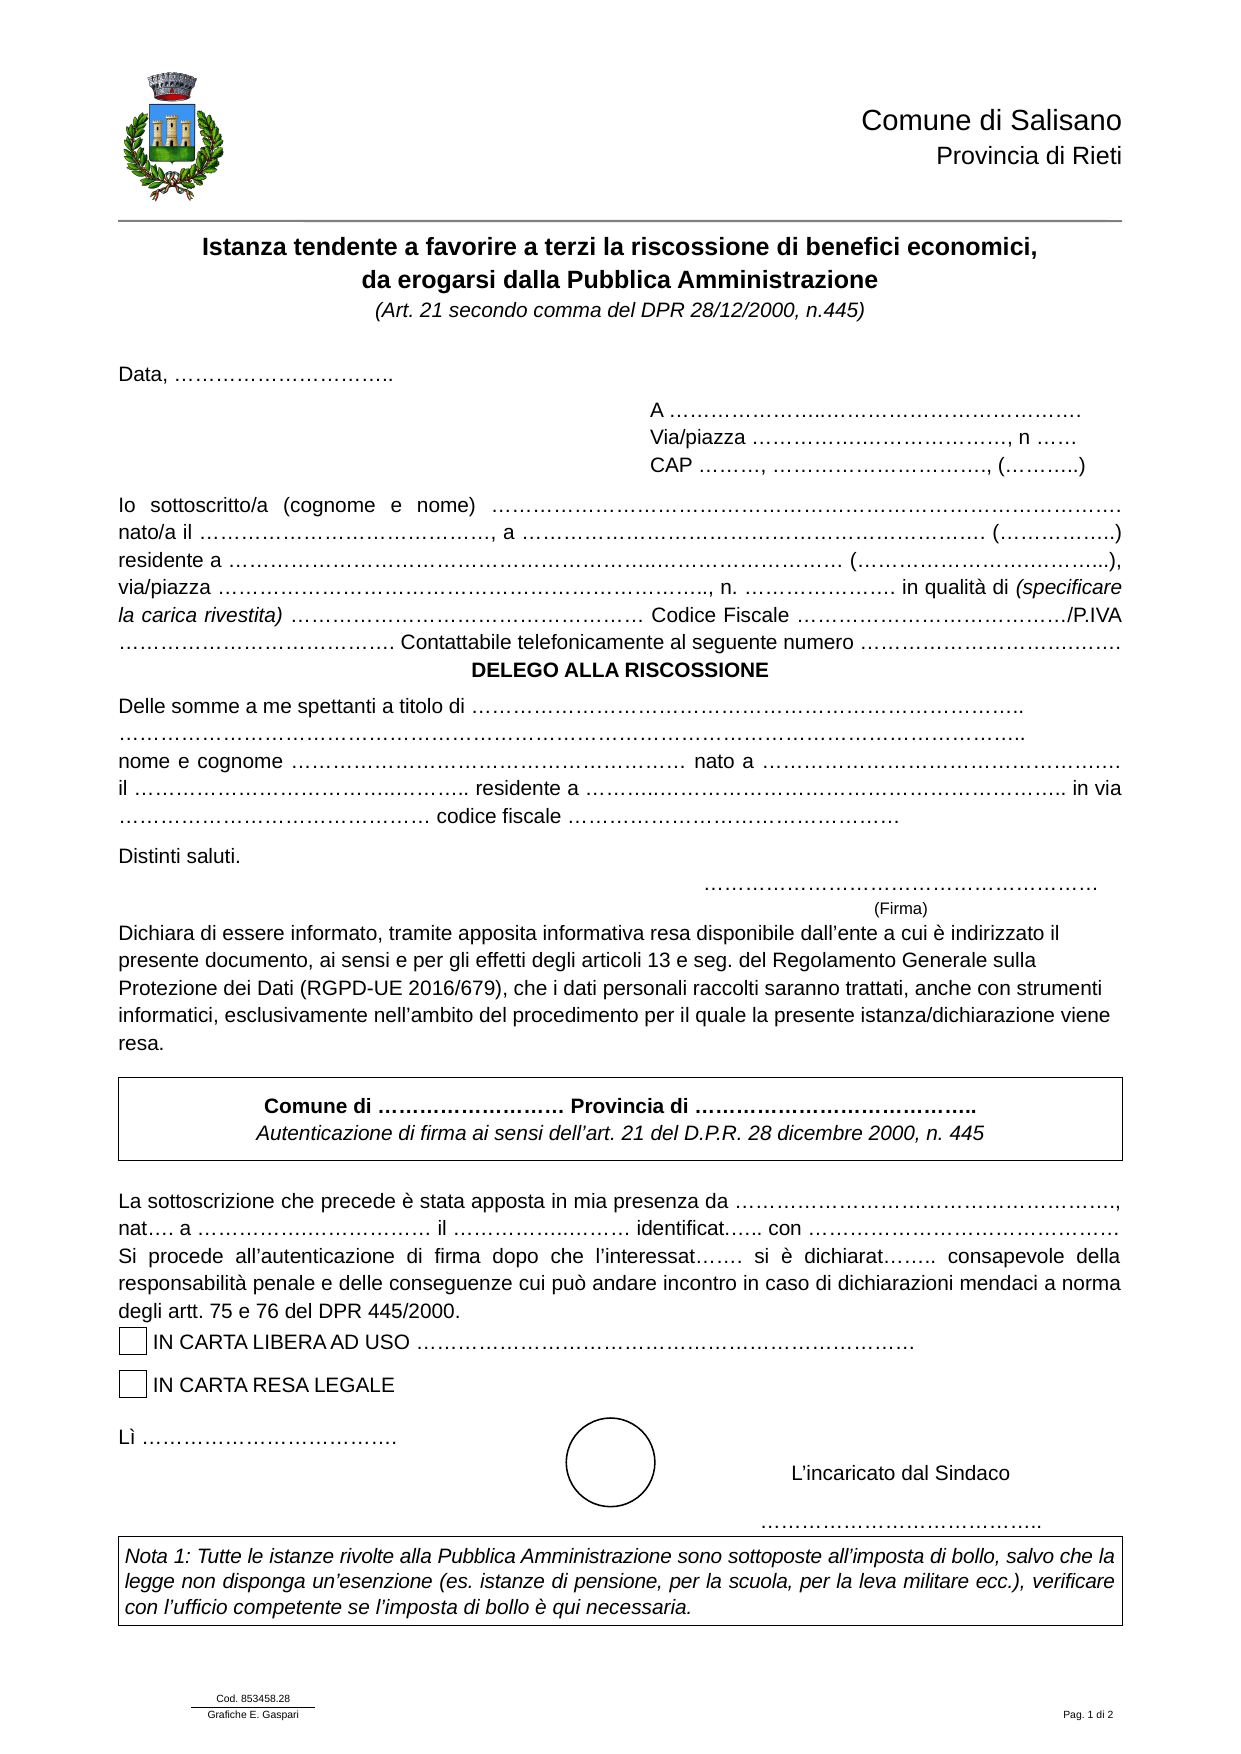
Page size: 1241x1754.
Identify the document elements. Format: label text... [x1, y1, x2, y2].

text DELEGO ALLA RISCOSSIONE [118, 658, 1122, 682]
text Provincia di Rieti [224, 141, 1122, 170]
text (Art. 21 secondo comma del DPR 28/12/2000, n.445) [118, 298, 1122, 322]
text Delle somme a me spettanti a titolo di …………………………………………………………………….. [118, 693, 1122, 717]
text Si procede all’autenticazione di firma dopo che l’interessat……. si è dichiarat…….. consapevole della responsabilità penale e delle conseguenze cui può andare incontro in caso di dichiarazioni mendaci a norma degli artt. 75 e 76 del DPR 445/2000. [118, 1243, 1122, 1322]
text da erogarsi dalla Pubblica Amministrazione [118, 265, 1122, 294]
text IN CARTA RESA LEGALE [118, 1369, 1122, 1398]
text La sottoscrizione che precede è stata apposta in mia presenza da ………………………………………………., nat…. a …………….……………… il ……………..……… identificat.….. con ……………………………………… [118, 1188, 1122, 1240]
text Istanza tendente a favorire a terzi la riscossione di benefici economici, [118, 232, 1122, 261]
text [638, 1425, 1122, 1449]
text Distinti saluti. [118, 843, 1122, 867]
text (Firma) [679, 898, 1122, 918]
text Data, ………………………….. [118, 362, 1122, 386]
text Lì ………………………………. [118, 1425, 584, 1449]
text A …………………..………………………………. [650, 398, 1122, 422]
text Io sottoscritto/a (cognome e nome) ………………………………………………………………………………. nato/a il ……………………………………, a …………………………………………………………. (……………..) residente a ……………………………………………………..……………………… (…………………….………...), via/piazza …………………………………………………………….., n. …………………. in qualità di (specificare la carica rivestita) …………………………………………… Codice Fiscale …………………………………/P.IVA …………………………………. Contattabile telefonicamente al seguente numero ………………………….……. [118, 493, 1122, 654]
text ………………………………….. [679, 1509, 1122, 1533]
picture [122, 72, 224, 203]
text ………………………………………………………………………………………………………………….. [118, 721, 1122, 745]
text L’incaricato dal Sindaco [679, 1461, 1122, 1485]
text nome e cognome ………………………………………………… nato a ………………………………………….… il ………………………………..……….. residente a ………..………………………………………………….. in via ……………………………………… codice fiscale ………………………………………… [118, 748, 1122, 827]
text CAP ………, …………………………., (………..) [650, 453, 1122, 477]
table_header Comune di ……………………… Provincia di ………………………………….. Autenticazione di firma ai sensi dell’art. 21 del D.P.R. 28 dicembre 2000, n. 445 [119, 1078, 1122, 1160]
text IN CARTA LIBERA AD USO ……………………………………………………………… [118, 1326, 1122, 1355]
text Dichiara di essere informato, tramite apposita informativa resa disponibile dall’ente a cui è indirizzato il presente documento, ai sensi e per gli effetti degli articoli 13 e seg. del Regolamento Generale sulla Protezione dei Dati (RGPD-UE 2016/679), che i dati personali raccolti saranno trattati, anche con strumenti informatici, esclusivamente nell’ambito del procedimento per il quale la presente istanza/dichiarazione viene resa. [118, 921, 1122, 1054]
text Comune di Salisano [224, 103, 1122, 136]
text ………………………………………………… [679, 871, 1122, 895]
table_header Nota 1: Tutte le istanze rivolte alla Pubblica Amministrazione sono sottoposte all’imposta di bollo, salvo che la legge non disponga un’esenzione (es. istanze di pensione, per la scuola, per la leva militare ecc.), verificare con l’ufficio competente se l’imposta di bollo è qui necessaria. [119, 1537, 1122, 1625]
text Via/piazza …………….…………………, n …… [650, 425, 1122, 449]
